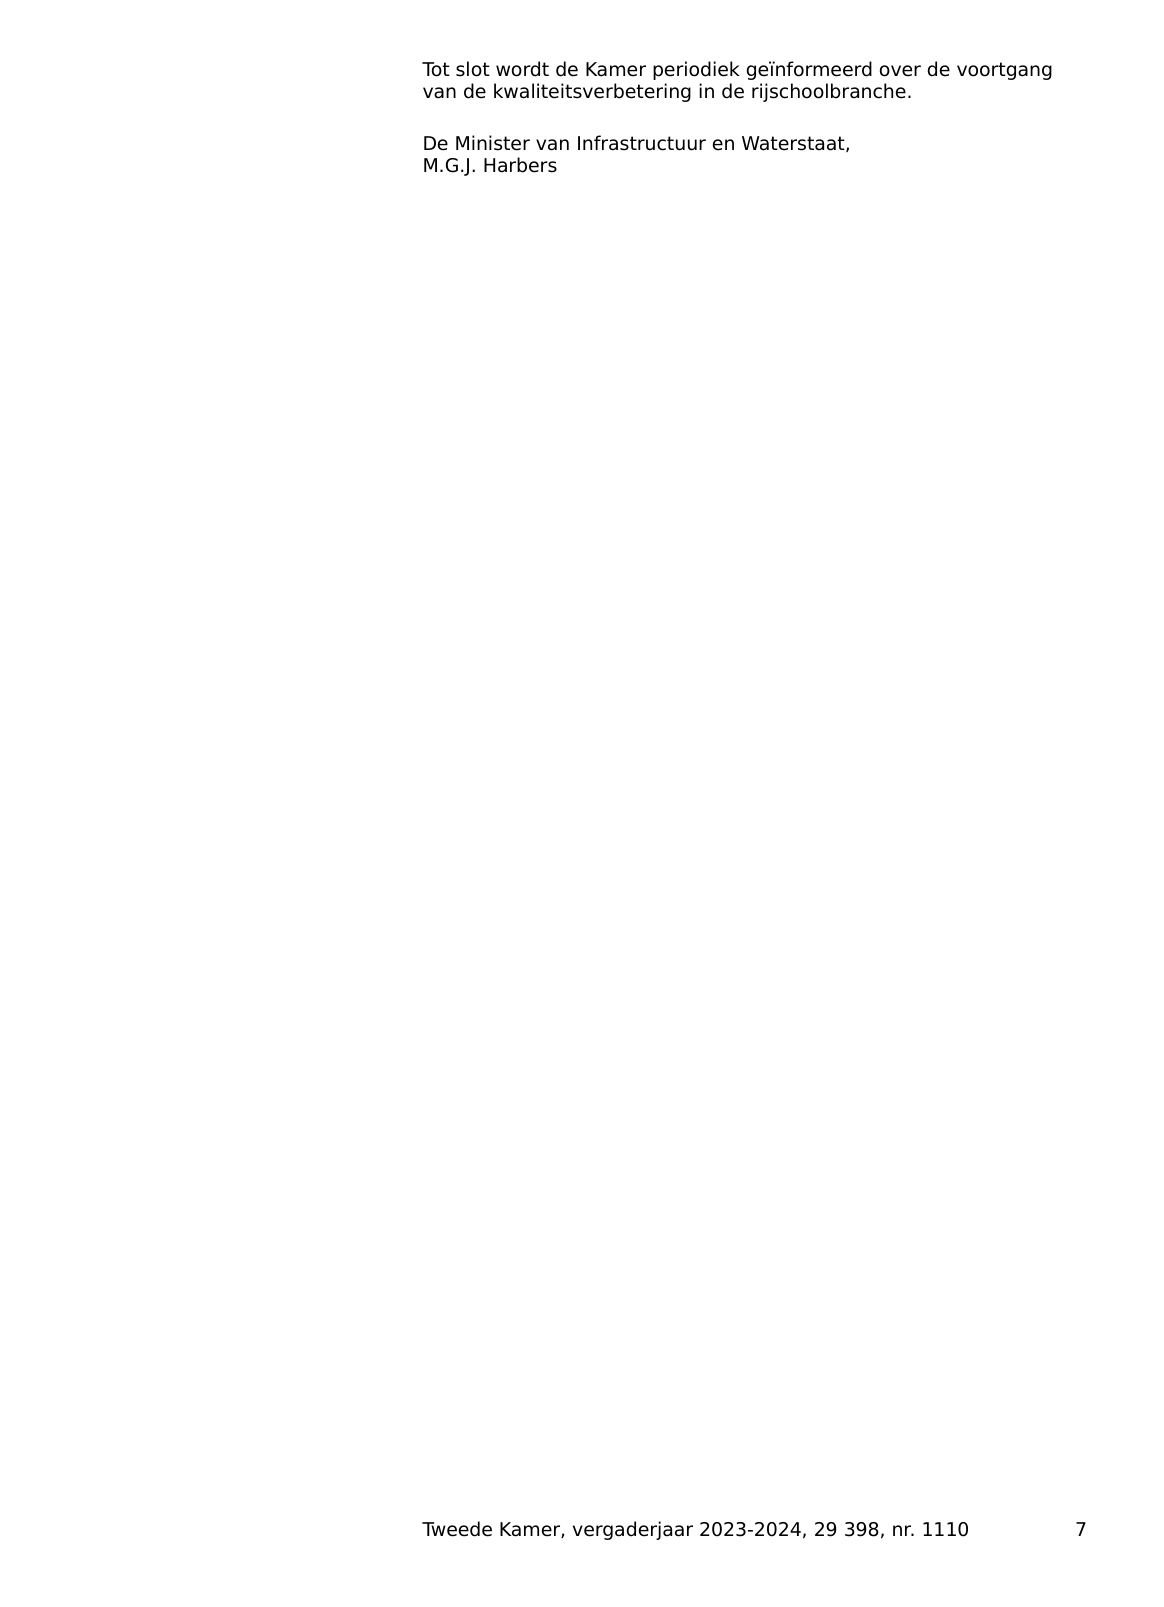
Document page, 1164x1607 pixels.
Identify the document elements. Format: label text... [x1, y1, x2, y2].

text De Minister van Infrastructuur en Waterstaat, M.G.J. Harbers [422, 133, 1087, 177]
text Tot slot wordt de Kamer periodiek geïnformeerd over de voortgang van de kwaliteitsverbetering in de rijschoolbranche. [422, 59, 1087, 103]
